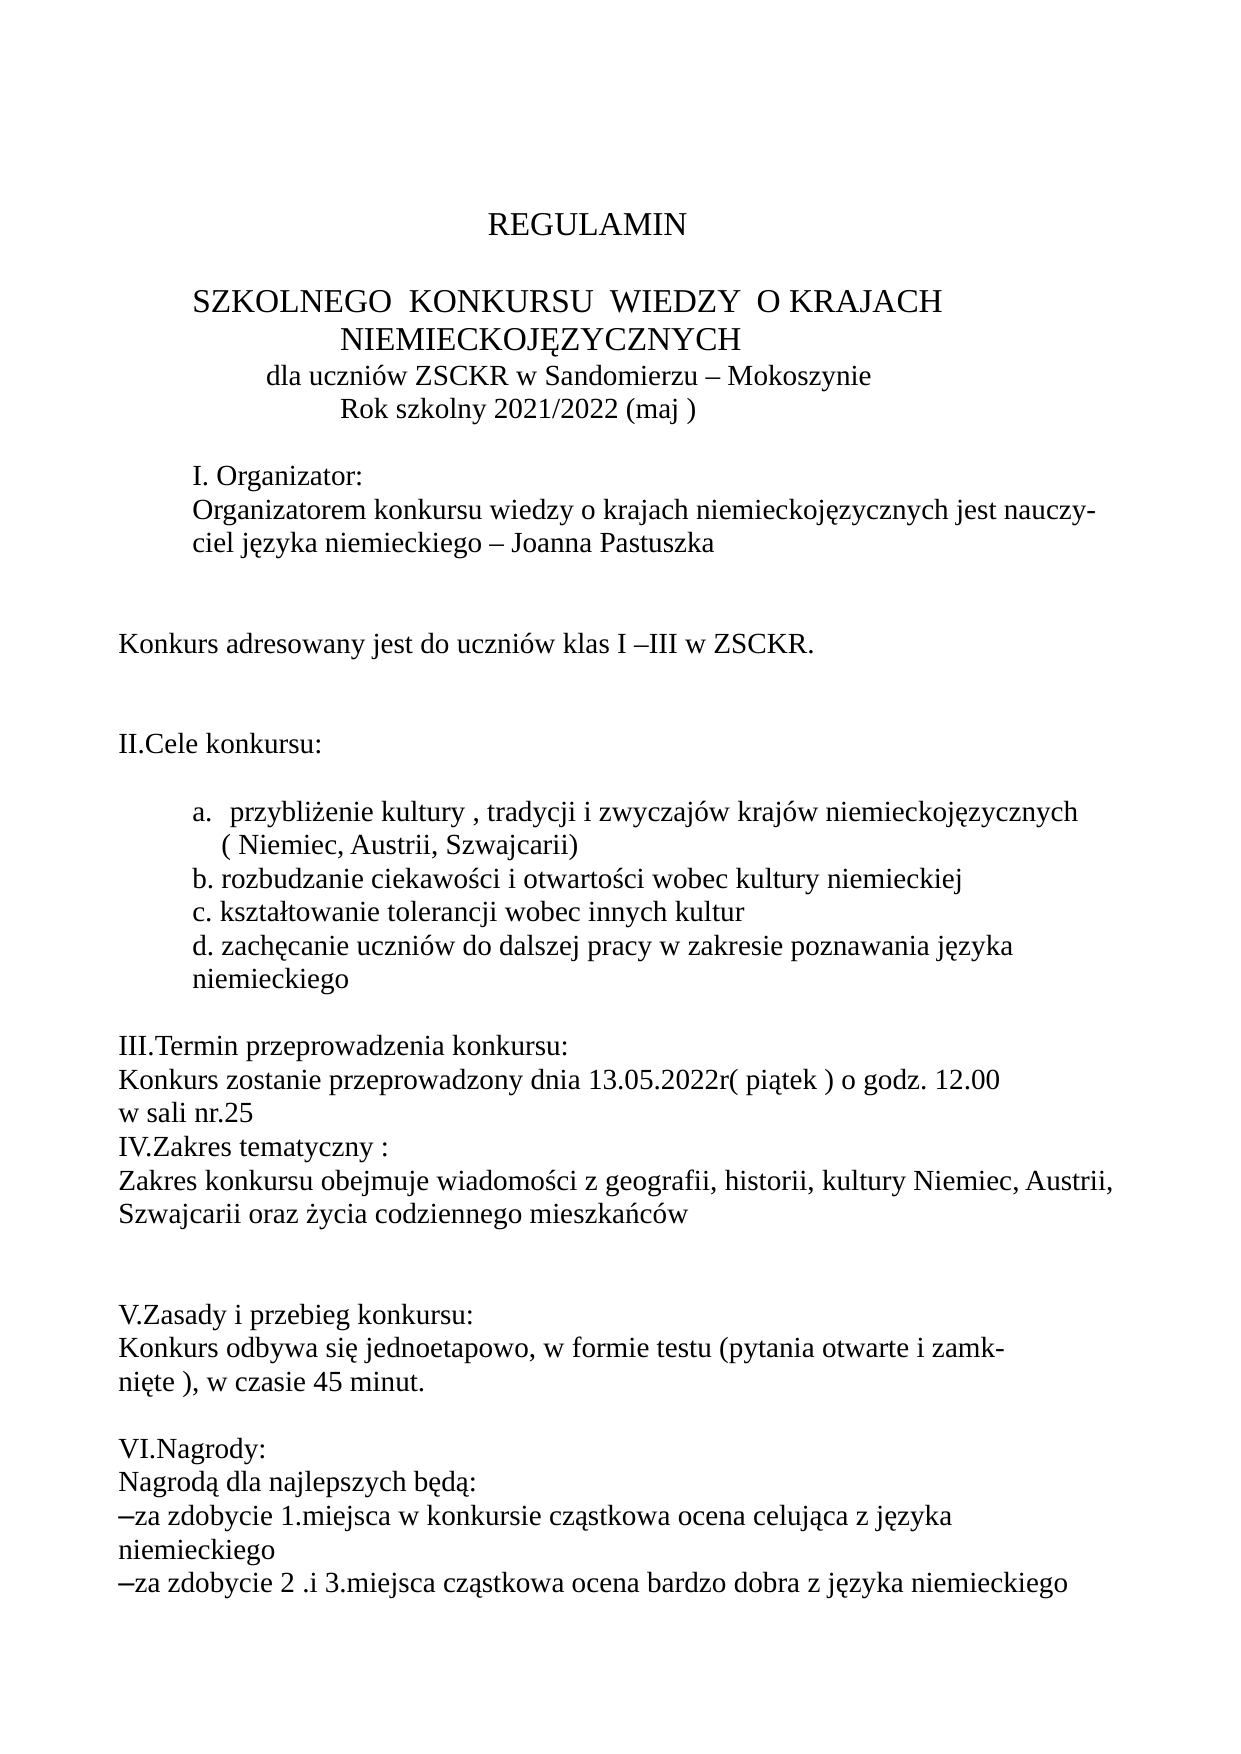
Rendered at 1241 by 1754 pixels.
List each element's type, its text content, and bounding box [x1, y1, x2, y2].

text d. zachęcanie uczniów do dalszej pracy w zakresie poznawania języka [118, 928, 1122, 961]
list Zakres tematyczny : [118, 1129, 1122, 1163]
text Rok szkolny 2021/2022 (maj ) [266, 391, 1122, 425]
text Konkurs zostanie przeprowadzony dnia 13.05.2022r( piątek ) o godz. 12.00 [118, 1062, 1122, 1096]
text Zakres konkursu obejmuje wiadomości z geografii, historii, kultury Niemiec, Austrii, Szwajcarii oraz życia codziennego mieszkańców [118, 1163, 1122, 1230]
text V.Zasady i przebieg konkursu: [118, 1297, 1122, 1330]
text nięte ), w czasie 45 minut. [118, 1364, 1122, 1397]
text NIEMIECKOJĘZYCZNYCH [266, 319, 1122, 358]
list za zdobycie 1.miejsca w konkursie cząstkowa ocena celująca z języka [118, 1498, 1122, 1532]
text dla uczniów ZSCKR w Sandomierzu – Mokoszynie [192, 358, 1122, 391]
text w sali nr.25 [118, 1096, 1122, 1129]
text niemieckiego [118, 961, 1122, 995]
text III.Termin przeprowadzenia konkursu: [118, 1028, 1122, 1062]
text c. kształtowanie tolerancji wobec innych kultur [118, 894, 1122, 928]
text niemieckiego [118, 1532, 1122, 1565]
list za zdobycie 2 .i 3.miejsca cząstkowa ocena bardzo dobra z języka niemieckiego [118, 1565, 1122, 1599]
text ciel języka niemieckiego – Joanna Pastuszka [118, 525, 1122, 559]
text ( Niemiec, Austrii, Szwajcarii) [221, 827, 1122, 861]
text I. Organizator: [118, 458, 1122, 492]
text Konkurs adresowany jest do uczniów klas I –III w ZSCKR. [118, 626, 1122, 659]
text Organizatorem konkursu wiedzy o krajach niemieckojęzycznych jest nauczy- [118, 492, 1122, 525]
text REGULAMIN [413, 204, 1122, 243]
text Konkurs odbywa się jednoetapowo, w formie testu (pytania otwarte i zamk- [118, 1330, 1122, 1364]
text II.Cele konkursu: [118, 727, 1122, 760]
text SZKOLNEGO KONKURSU WIEDZY O KRAJACH [118, 281, 1122, 319]
text VI.Nagrody: [118, 1431, 1122, 1464]
list przybliżenie kultury , tradycji i zwyczajów krajów niemieckojęzycznych [192, 794, 1122, 827]
text Nagrodą dla najlepszych będą: [118, 1464, 1122, 1498]
text b. rozbudzanie ciekawości i otwartości wobec kultury niemieckiej [118, 861, 1122, 894]
